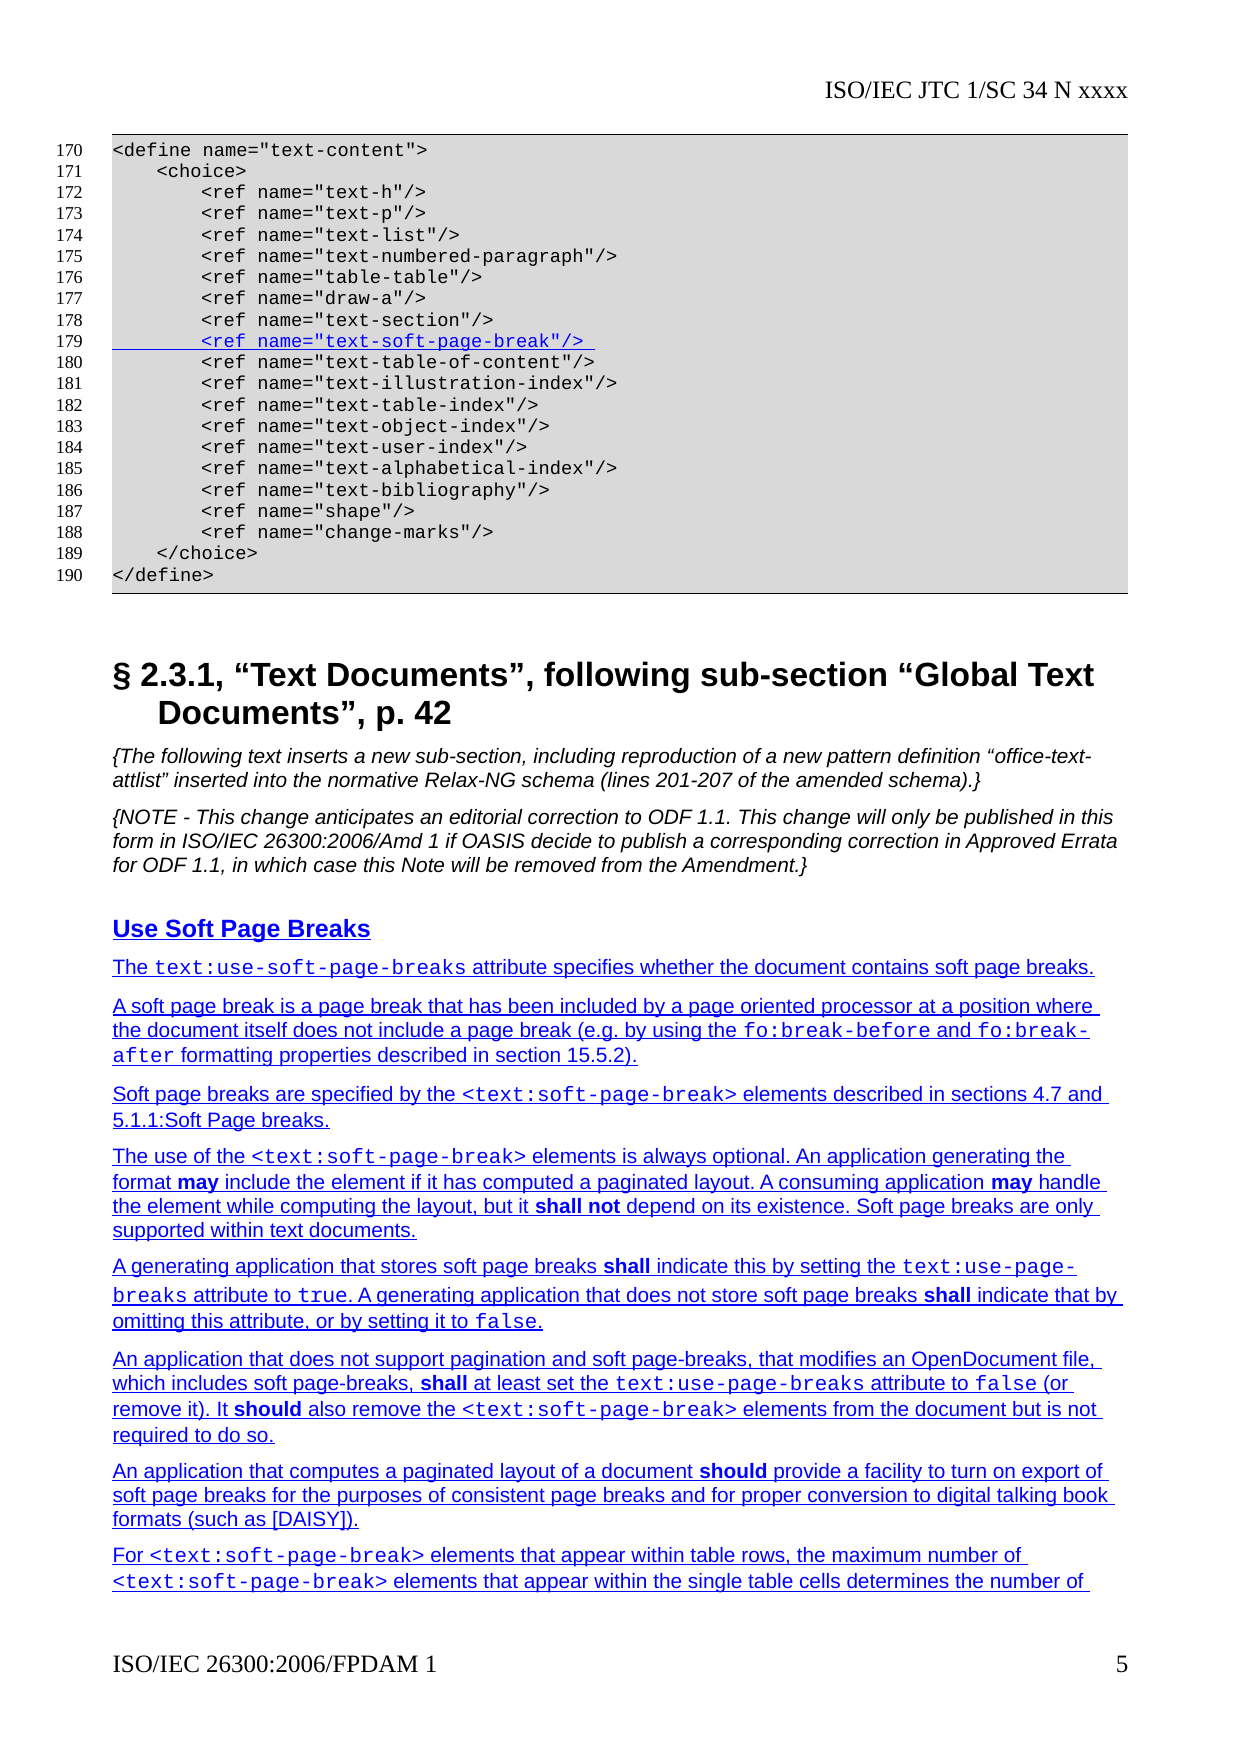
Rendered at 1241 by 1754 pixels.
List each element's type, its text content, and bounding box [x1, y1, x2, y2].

text An application that does not support pagination and soft page-breaks, that modifies an OpenDocument file, which includes soft page-breaks, shall at least set the text:use-page-breaks attribute to false (or remove it). It should also remove the <text:soft-page-break> elements from the document but is not required to do so. [112, 1347, 1128, 1446]
text Soft page breaks are specified by the <text:soft-page-break> elements described in sections 4.7 and 5.1.1:Soft Page breaks. [112, 1082, 1128, 1131]
text <ref name="shape"/> [112, 502, 1128, 523]
text </choice> [112, 544, 1128, 559]
text <ref name="text-h"/> [112, 183, 1128, 204]
text <ref name="text-object-index"/> [112, 417, 1128, 438]
text {The following text inserts a new sub-section, including reproduction of a new pattern definition “office-text-attlist” inserted into the normative Relax-NG schema (lines 201-207 of the amended schema).} [112, 744, 1128, 792]
text An application that computes a paginated layout of a document should provide a facility to turn on export of soft page breaks for the purposes of consistent page breaks and for proper conversion to digital talking book formats (such as [DAISY]). [112, 1459, 1128, 1531]
text <ref name="text-user-index"/> [112, 438, 1128, 459]
text </define> [112, 559, 1128, 593]
text For <text:soft-page-break> elements that appear within table rows, the maximum number of <text:soft-page-break> elements that appear within the single table cells determines the number of [112, 1543, 1128, 1595]
text <ref name="text-illustration-index"/> [112, 374, 1128, 395]
text A generating application that stores soft page breaks shall indicate this by setting the text:use-page-breaks attribute to true. A generating application that does not store soft page breaks shall indicate that by omitting this attribute, or by setting it to false. [112, 1254, 1128, 1334]
subtitle § 2.3.1, “Text Documents”, following sub-section “Global Text Documents”, p. 42 [112, 654, 1128, 732]
text {NOTE - This change anticipates an editorial correction to ODF 1.1. This change will only be published in this form in ISO/IEC 26300:2006/Amd 1 if OASIS decide to publish a corresponding correction in Approved Errata for ODF 1.1, in which case this Note will be removed from the Amendment.} [112, 804, 1128, 876]
text <ref name="text-section"/> [112, 310, 1128, 332]
text A soft page break is a page break that has been included by a page oriented processor at a position where the document itself does not include a page break (e.g. by using the fo:break-before and fo:break-after formatting properties described in section 15.5.2). [112, 993, 1128, 1069]
text <ref name="table-table"/> [112, 268, 1128, 289]
text <ref name="text-alphabetical-index"/> [112, 459, 1128, 480]
text <ref name="text-bibliography"/> [112, 480, 1128, 502]
text <define name="text-content"> [112, 135, 1128, 162]
text <ref name="text-soft-page-break"/> [112, 332, 1128, 353]
text The text:use-soft-page-breaks attribute specifies whether the document contains soft page breaks. [112, 955, 1128, 981]
text <ref name="text-list"/> [112, 225, 1128, 247]
text <ref name="draw-a"/> [112, 289, 1128, 310]
subtitle Use Soft Page Breaks [112, 914, 1128, 943]
text <ref name="text-table-of-content"/> [112, 353, 1128, 374]
text <ref name="text-numbered-paragraph"/> [112, 247, 1128, 268]
text <ref name="text-p"/> [112, 204, 1128, 225]
text The use of the <text:soft-page-break> elements is always optional. An application generating the format may include the element if it has computed a paginated layout. A consuming application may handle the element while computing the layout, but it shall not depend on its existence. Soft page breaks are only supported within text documents. [112, 1144, 1128, 1242]
text <ref name="text-table-index"/> [112, 395, 1128, 417]
text <choice> [112, 162, 1128, 183]
text <ref name="change-marks"/> [112, 523, 1128, 544]
